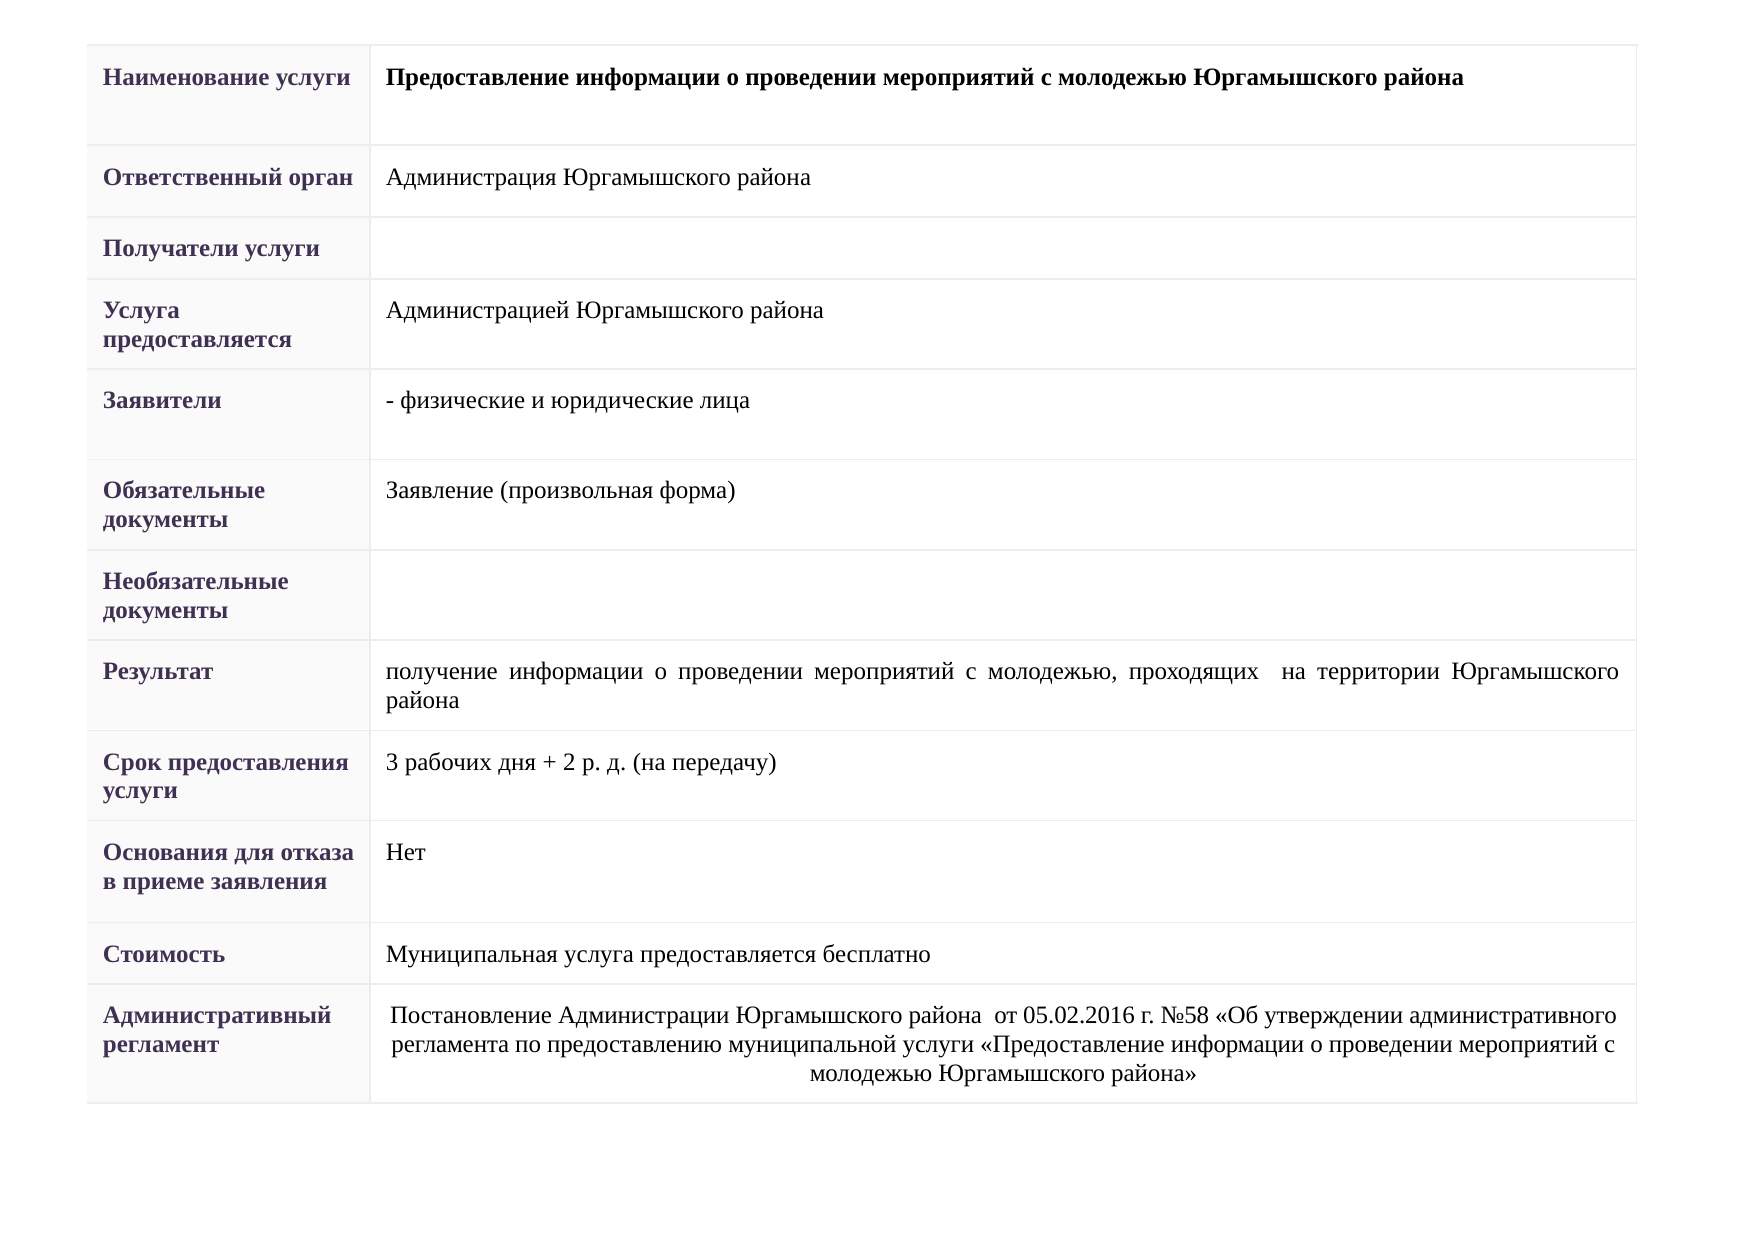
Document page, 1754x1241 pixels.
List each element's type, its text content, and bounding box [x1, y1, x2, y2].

table_cell Результат [87, 641, 369, 729]
table_cell Администрация Юргамышского района [371, 146, 1636, 216]
table_cell Заявление (произвольная форма) [371, 460, 1636, 549]
table_cell Стоимость [87, 923, 369, 983]
table_cell Основания для отказа в приеме заявления [87, 821, 369, 921]
table_header Предоставление информации о проведении мероприятий с молодежью Юргамышского района [371, 46, 1636, 144]
table_cell Администрацией Юргамышского района [371, 280, 1636, 368]
table_cell Услуга предоставляется [87, 280, 369, 368]
table_cell Муниципальная услуга предоставляется бесплатно [371, 923, 1636, 983]
table_cell [371, 551, 1636, 639]
table_header Наименование услуги [87, 46, 369, 144]
table_cell Срок предоставления услуги [87, 731, 369, 820]
table_cell Административный регламент [87, 985, 369, 1102]
table_cell - физические и юридические лица [371, 370, 1636, 458]
table_cell Необязательные документы [87, 551, 369, 639]
table_cell Обязательные документы [87, 460, 369, 549]
table_cell Нет [371, 821, 1636, 921]
table_cell Постановление Администрации Юргамышского района от 05.02.2016 г. №58 «Об утверждении административного регламента по предоставлению муниципальной услуги «Предоставление информации о проведении мероприятий с молодежью Юргамышского района» [371, 985, 1636, 1102]
table_cell Ответственный орган [87, 146, 369, 216]
table_cell [371, 218, 1636, 278]
table_cell Заявители [87, 370, 369, 458]
table_cell получение информации о проведении мероприятий с молодежью, проходящих на территории Юргамышского района [371, 641, 1636, 729]
table_cell Получатели услуги [87, 218, 369, 278]
table_cell 3 рабочих дня + 2 р. д. (на передачу) [371, 731, 1636, 820]
